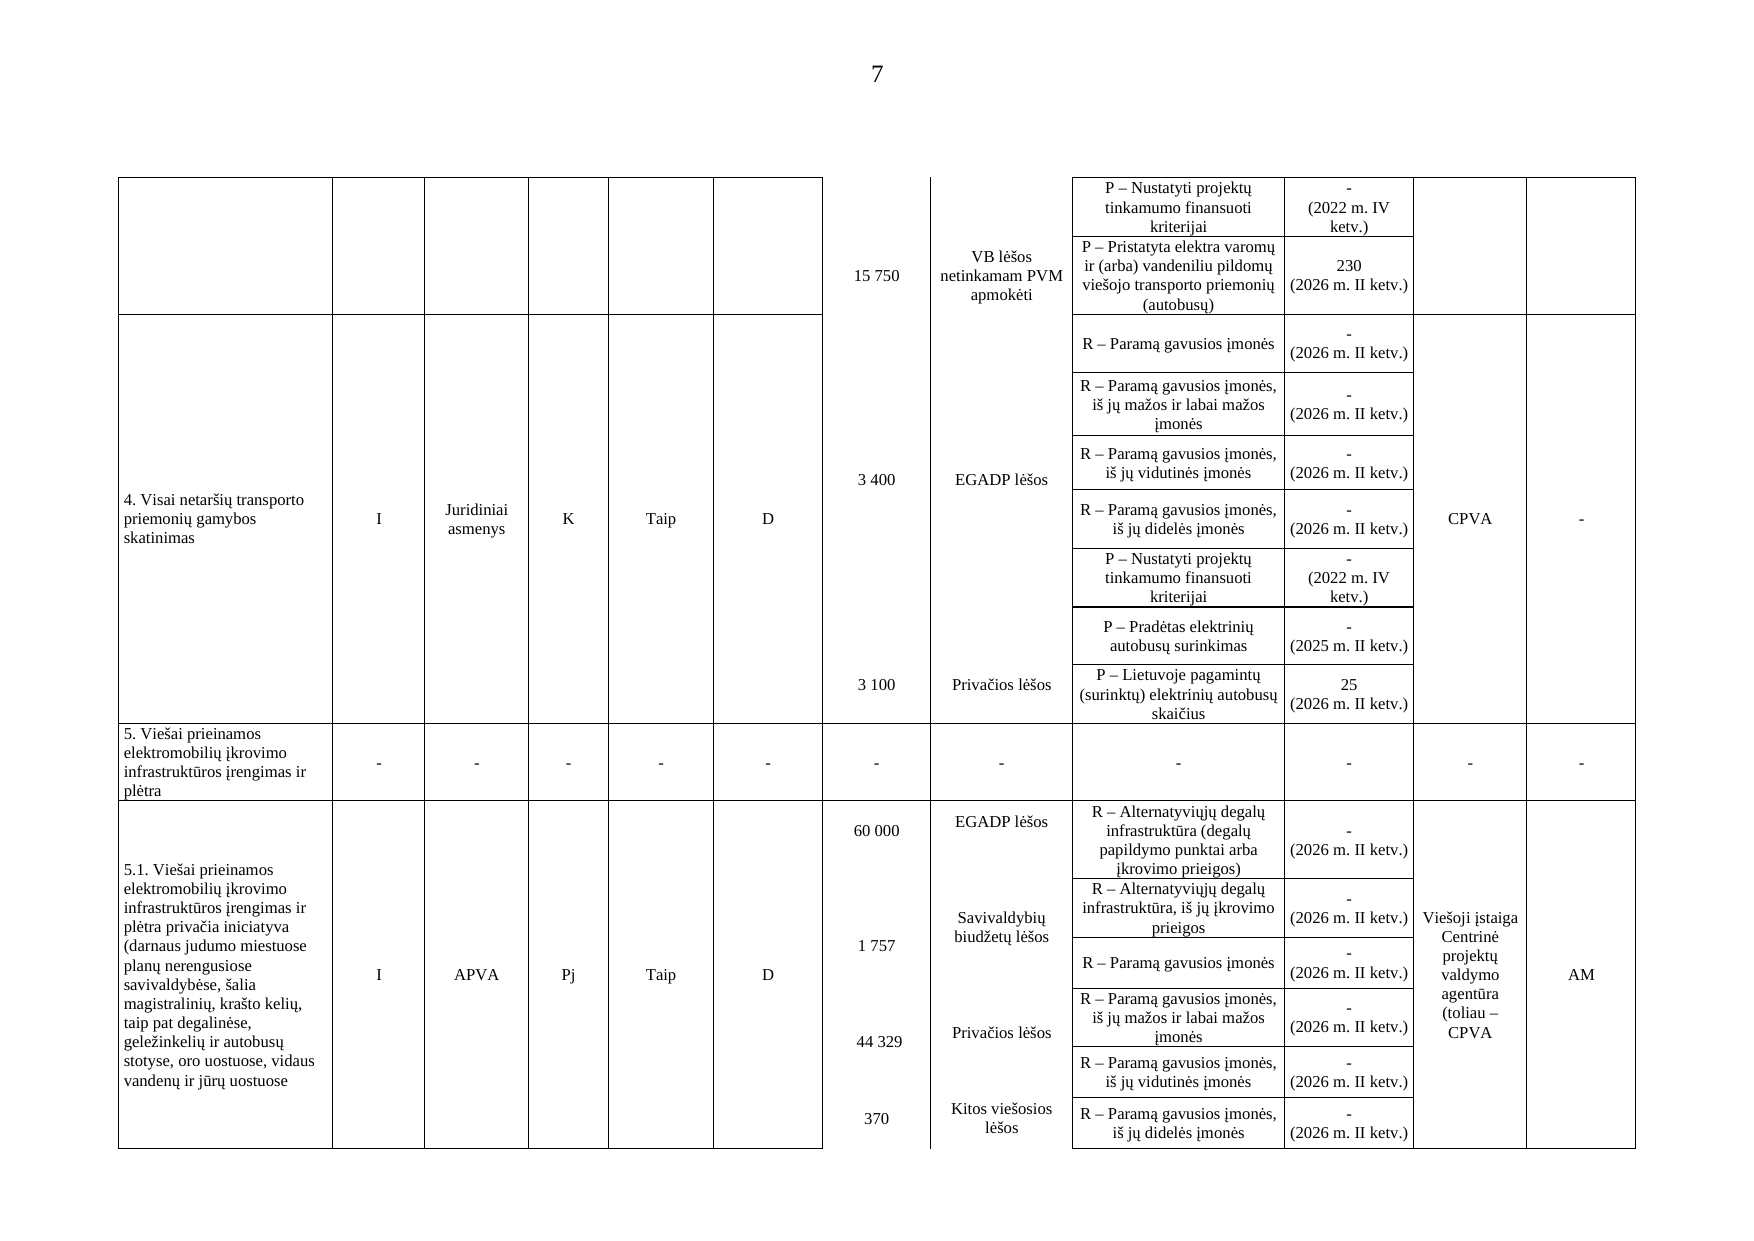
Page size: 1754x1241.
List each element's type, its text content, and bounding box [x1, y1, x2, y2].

table_cell Viešoji įstaiga Centrinė projektų valdymo agentūra (toliau – CPVA [1414, 801, 1526, 1148]
table_cell - [529, 724, 608, 800]
table_cell R – Paramą gavusios įmonės, iš jų vidutinės įmonės [1073, 436, 1284, 489]
table_cell R – Paramą gavusios įmonės [1073, 938, 1284, 987]
table_cell 3 400 [823, 315, 930, 645]
table_cell - (2026 m. II ketv.) [1285, 879, 1413, 937]
table_cell R – Alternatyviųjų degalų infrastruktūra, iš jų įkrovimo prieigos [1073, 879, 1284, 937]
table_cell Taip [609, 801, 713, 1148]
table_cell EGADP lėšos [931, 315, 1072, 645]
table_cell [714, 178, 822, 313]
table_cell K [529, 315, 608, 723]
table_cell Juridiniai asmenys [425, 315, 528, 723]
table_cell - [931, 724, 1072, 800]
table_cell 15 750 [823, 237, 930, 313]
table_cell R – Paramą gavusios įmonės, iš jų vidutinės įmonės [1073, 1047, 1284, 1097]
table_cell [1414, 178, 1526, 313]
table_cell 25 (2026 m. II ketv.) [1285, 665, 1413, 723]
table_cell D [714, 801, 822, 1148]
table_cell 5.1. Viešai prieinamos elektromobilių įkrovimo infrastruktūros įrengimas ir plėtra privačia iniciatyva (darnaus judumo miestuose planų nerengusiose savivaldybėse, šalia magistralinių, krašto kelių, taip pat degalinėse, geležinkelių ir autobusų stotyse, oro uostuose, vidaus vandenų ir jūrų uostuose [119, 801, 332, 1148]
table_cell - [714, 724, 822, 800]
table_cell [931, 178, 1072, 236]
table_cell - (2026 m. II ketv.) [1285, 1047, 1413, 1097]
table_cell - [333, 724, 424, 800]
table_cell [529, 178, 608, 313]
table_cell [119, 178, 332, 313]
table_cell P – Nustatyti projektų tinkamumo finansuoti kriterijai [1073, 178, 1284, 236]
table_cell P – Lietuvoje pagamintų (surinktų) elektrinių autobusų skaičius [1073, 665, 1284, 723]
table_cell - (2026 m. II ketv.) [1285, 436, 1413, 489]
table_cell - (2026 m. II ketv.) [1285, 373, 1413, 435]
table_cell R – Paramą gavusios įmonės, iš jų mažos ir labai mažos įmonės [1073, 373, 1284, 435]
table_cell Privačios lėšos [931, 646, 1072, 723]
table_cell - (2022 m. IV ketv.) [1285, 178, 1413, 236]
table_cell - (2022 m. IV ketv.) [1285, 549, 1413, 606]
table_cell CPVA [1414, 315, 1526, 723]
table_cell R – Paramą gavusios įmonės [1073, 315, 1284, 372]
table_cell 60 000 1 757 44 329 370 [823, 801, 930, 1148]
table_cell P – Pradėtas elektrinių autobusų surinkimas [1073, 608, 1284, 664]
table_cell Taip [609, 315, 713, 723]
table_cell R – Paramą gavusios įmonės, iš jų didelės įmonės [1073, 1098, 1284, 1148]
table_cell [333, 178, 424, 313]
table_cell - [609, 724, 713, 800]
table_cell 3 100 [823, 646, 930, 723]
table_cell R – Paramą gavusios įmonės, iš jų mažos ir labai mažos įmonės [1073, 989, 1284, 1046]
table_cell P – Nustatyti projektų tinkamumo finansuoti kriterijai [1073, 549, 1284, 606]
table_cell I [333, 315, 424, 723]
table_cell APVA [425, 801, 528, 1148]
table_cell P – Pristatyta elektra varomų ir (arba) vandeniliu pildomų viešojo transporto priemonių (autobusų) [1073, 237, 1284, 313]
table_cell Pj [529, 801, 608, 1148]
table_cell D [714, 315, 822, 723]
table_cell - (2026 m. II ketv.) [1285, 938, 1413, 987]
table_cell - [1527, 315, 1635, 723]
table_cell - [1527, 178, 1635, 313]
table_cell [425, 178, 528, 313]
table_cell I [333, 801, 424, 1148]
table_cell - [425, 724, 528, 800]
table_cell - (2026 m. II ketv.) [1285, 801, 1413, 878]
table_cell 230 (2026 m. II ketv.) [1285, 237, 1413, 313]
table_cell EGADP lėšos Savivaldybių biudžetų lėšos Privačios lėšos Kitos viešosios lėšos [931, 801, 1072, 1148]
table_cell R – Alternatyviųjų degalų infrastruktūra (degalų papildymo punktai arba įkrovimo prieigos) [1073, 801, 1284, 878]
table_cell - [823, 724, 930, 800]
table_cell 4. Visai netaršių transporto priemonių gamybos skatinimas [119, 315, 332, 723]
table_cell R – Paramą gavusios įmonės, iš jų didelės įmonės [1073, 490, 1284, 548]
table_cell - [1073, 724, 1284, 800]
table_cell 5. Viešai prieinamos elektromobilių įkrovimo infrastruktūros įrengimas ir plėtra [119, 724, 332, 800]
table_cell - [1414, 724, 1526, 800]
table_cell [823, 178, 930, 236]
table_cell - (2026 m. II ketv.) [1285, 1098, 1413, 1148]
table_cell AM [1527, 801, 1635, 1148]
table_cell - [1527, 724, 1635, 800]
table_cell VB lėšos netinkamam PVM apmokėti [931, 237, 1072, 313]
table_cell - (2025 m. II ketv.) [1285, 608, 1413, 664]
table_cell [609, 178, 713, 313]
table_cell - (2026 m. II ketv.) [1285, 490, 1413, 548]
table_cell - [1285, 724, 1413, 800]
table_cell - (2026 m. II ketv.) [1285, 315, 1413, 372]
table_cell - (2026 m. II ketv.) [1285, 989, 1413, 1046]
